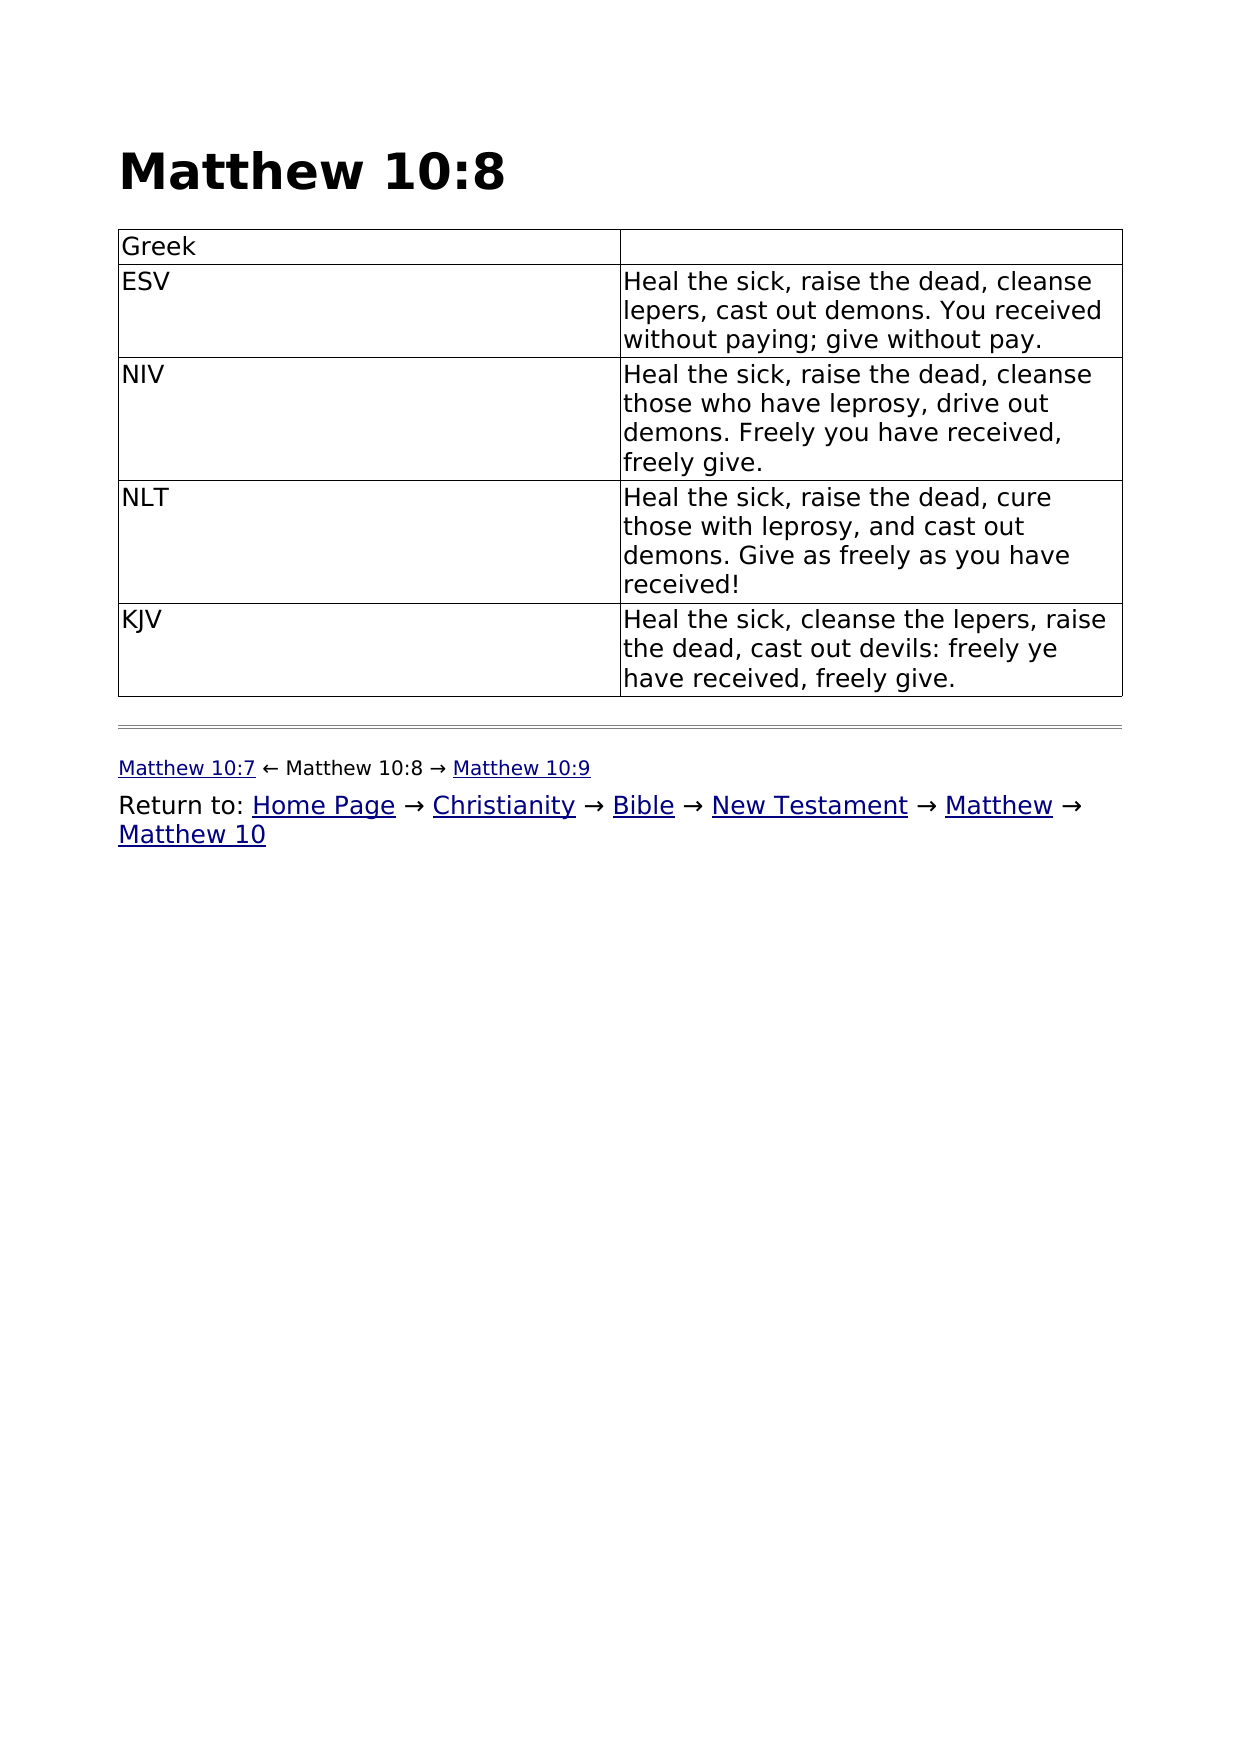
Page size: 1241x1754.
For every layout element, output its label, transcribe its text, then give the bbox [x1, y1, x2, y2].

table_header Greek [119, 230, 620, 264]
table_header [621, 230, 1122, 264]
table_cell Heal the sick, cleanse the lepers, raise the dead, cast out devils: freely ye have received, freely give. [621, 604, 1122, 696]
text Return to: Home Page → Christianity → Bible → New Testament → Matthew → Matthew 10 [118, 791, 1122, 849]
table_cell Heal the sick, raise the dead, cleanse lepers, cast out demons. You received without paying; give without pay. [621, 265, 1122, 357]
table_cell Heal the sick, raise the dead, cure those with leprosy, and cast out demons. Give as freely as you have received! [621, 481, 1122, 602]
text Matthew 10:7 ← Matthew 10:8 → Matthew 10:9 [118, 757, 1122, 791]
table_cell ESV [119, 265, 620, 357]
subtitle Matthew 10:8 [118, 143, 1122, 201]
table_cell NLT [119, 481, 620, 602]
table_cell NIV [119, 358, 620, 480]
table_cell KJV [119, 604, 620, 696]
table_cell Heal the sick, raise the dead, cleanse those who have leprosy, drive out demons. Freely you have received, freely give. [621, 358, 1122, 480]
